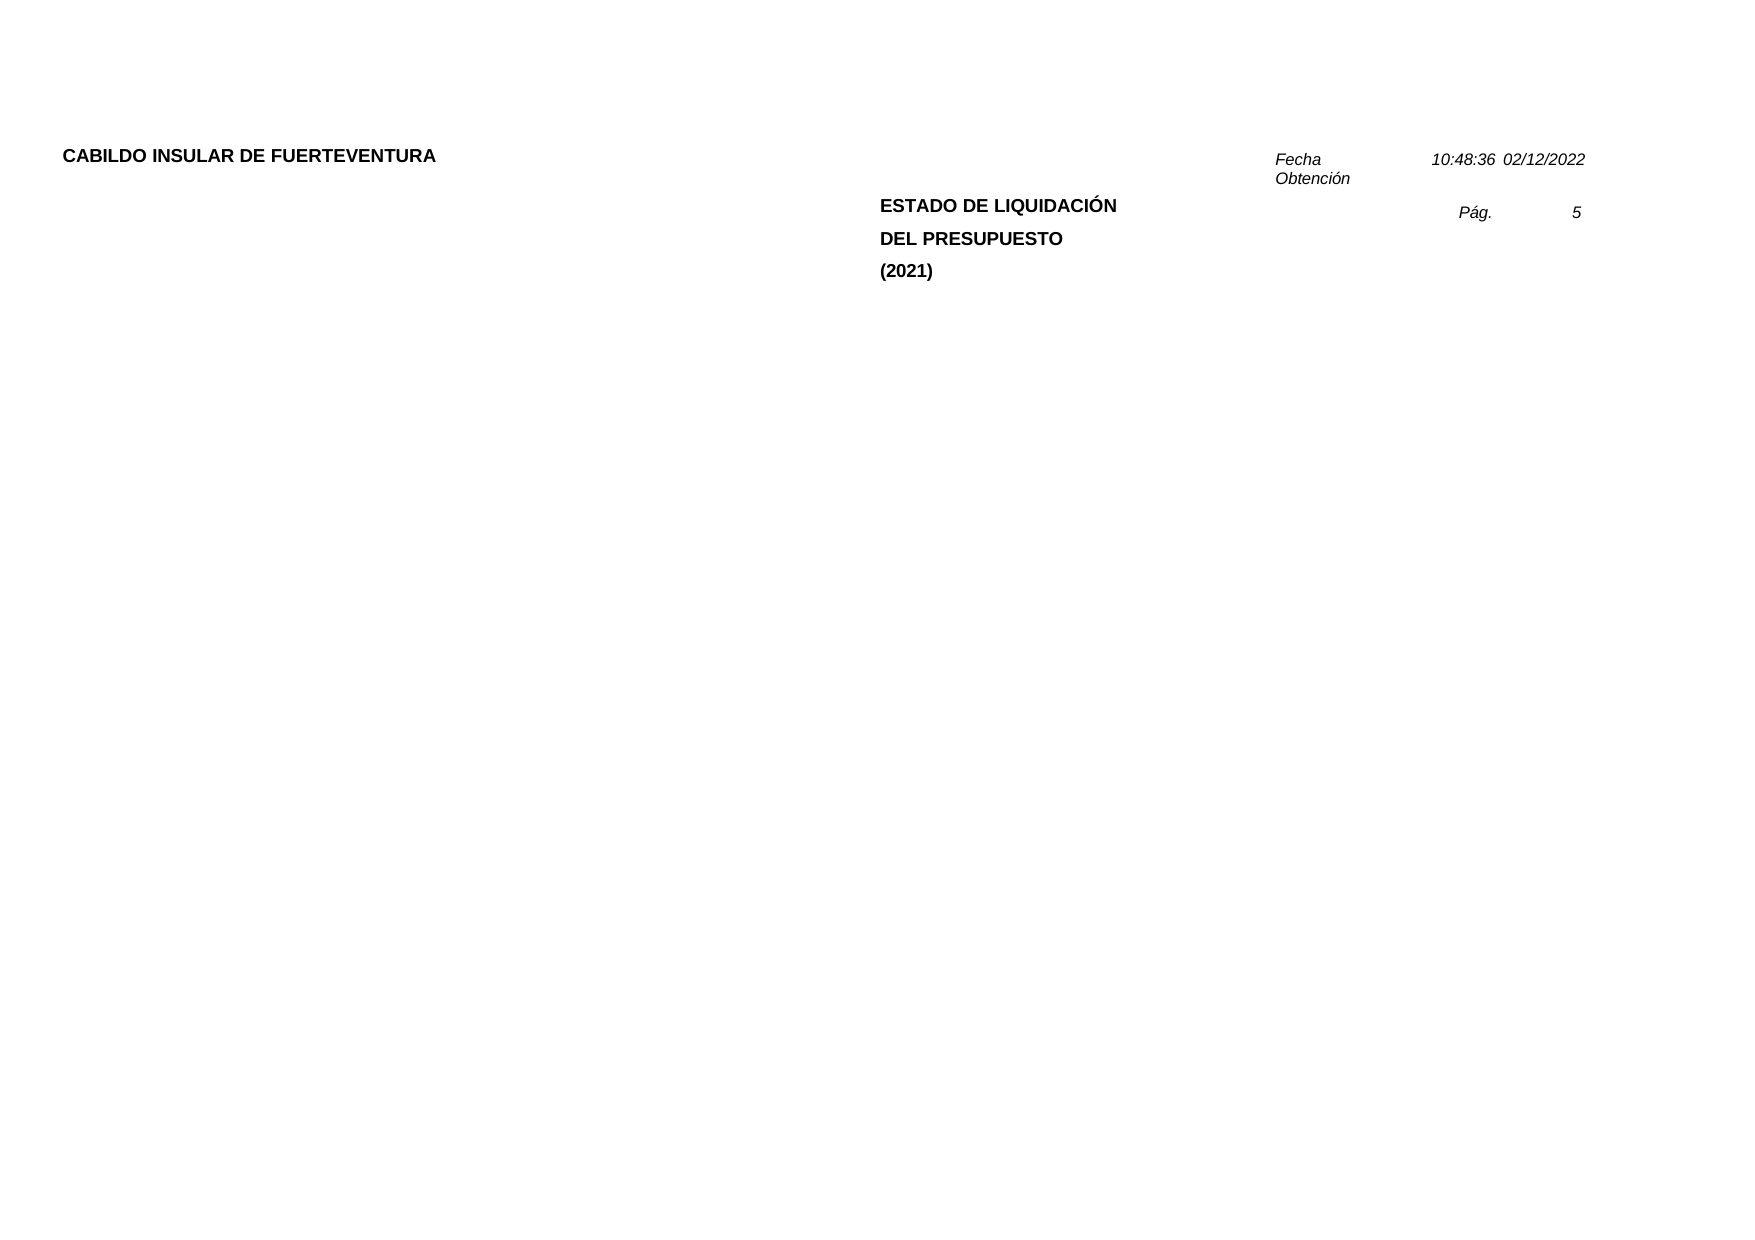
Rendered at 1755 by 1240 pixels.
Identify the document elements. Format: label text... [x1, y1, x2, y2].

text ESTADO DE LIQUIDACIÓN DEL PRESUPUESTO (2021) [880, 195, 1122, 282]
text 10:48:36 02/12/2022 [1431, 149, 1600, 168]
text Fecha Obtención [1275, 149, 1405, 188]
text CABILDO INSULAR DE FUERTEVENTURA [62, 144, 551, 166]
text Pág. 5 [1126, 203, 1582, 222]
